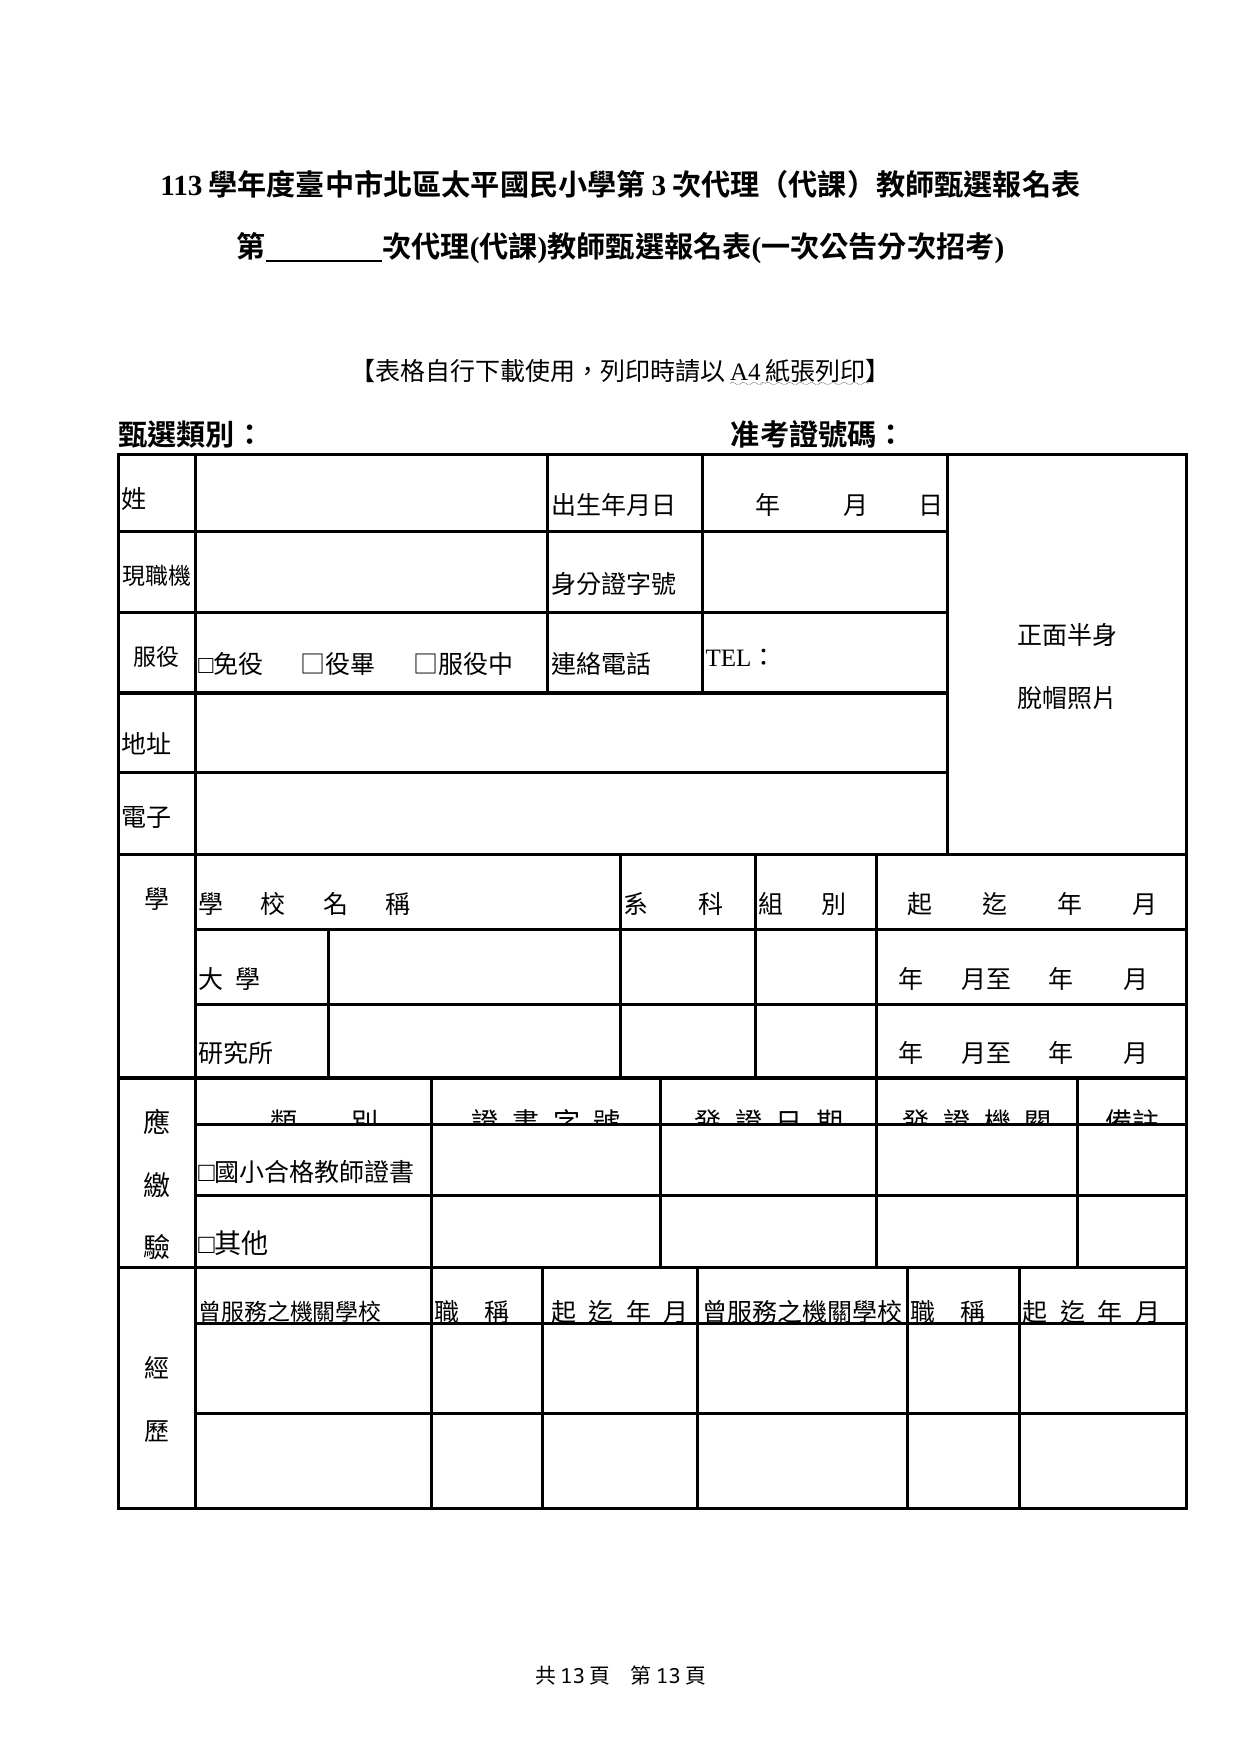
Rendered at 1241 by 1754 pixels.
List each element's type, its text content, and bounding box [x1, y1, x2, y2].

table_cell 身分證字號 [549, 533, 701, 611]
table_cell [622, 1006, 754, 1076]
table_cell 曾服務之機關學校 [699, 1269, 906, 1322]
table_header [197, 456, 546, 530]
table_cell [433, 1197, 659, 1266]
table_cell [197, 1415, 430, 1507]
table_cell [909, 1325, 1018, 1412]
table_cell 大 學 [197, 931, 327, 1003]
table_cell 經 歷 [120, 1269, 194, 1507]
table_cell [197, 533, 546, 611]
text 113學年度臺中市北區太平國民小學第3次代理（代課）教師甄選報名表 [118, 141, 1122, 203]
table_cell [433, 1325, 541, 1412]
table_cell [662, 1126, 875, 1193]
text 第 次代理(代課)教師甄選報名表(一次公告分次招考) [118, 203, 1122, 266]
table_cell [662, 1197, 875, 1266]
table_cell 學 歷 [120, 856, 194, 1076]
table_cell 年 月至 年 月 [878, 1006, 1185, 1076]
table_cell [197, 1325, 430, 1412]
table_cell 發 證 日 期 [662, 1080, 875, 1123]
text 【表格自行下載使用，列印時請以A4紙張列印】 [118, 328, 1122, 391]
table_cell [699, 1325, 906, 1412]
table_cell [197, 695, 946, 771]
table_cell 證 書 字 號 [433, 1080, 659, 1123]
table_cell 備註 [1079, 1080, 1185, 1123]
table_cell 職 稱 [433, 1269, 541, 1322]
table_cell □其他 [197, 1197, 430, 1266]
table_cell 系 科 [622, 856, 754, 928]
table_cell 學 校 名 稱 [197, 856, 619, 928]
table_cell 服役 情形 [120, 614, 194, 691]
table_cell [1079, 1197, 1185, 1266]
table_cell 起 迄 年 月 [878, 856, 1185, 928]
table_cell [433, 1415, 541, 1507]
table_cell [757, 1006, 875, 1076]
table_cell 起 迄 年 月 [544, 1269, 696, 1322]
table_header 姓 名 [120, 456, 194, 530]
table_cell [197, 774, 946, 853]
table_header 年 月 日 [704, 456, 946, 530]
table_cell 現職機關學校 [120, 533, 194, 611]
table_cell [1021, 1325, 1185, 1412]
table_cell [1021, 1415, 1185, 1507]
table_cell 連絡電話 [549, 614, 701, 691]
table_cell 電子郵件 [120, 774, 194, 853]
table_cell [699, 1415, 906, 1507]
table_cell 發 證 機 關 [878, 1080, 1076, 1123]
table_cell 年 月至 年 月 [878, 931, 1185, 1003]
text 甄選類別： 准考證號碼： [118, 391, 1122, 453]
table_cell [544, 1325, 696, 1412]
table_cell TEL： 手機： [704, 614, 946, 691]
table_cell 地址 [120, 695, 194, 771]
table_cell [878, 1197, 1076, 1266]
table_header 正面半身 脫帽照片 [949, 456, 1185, 853]
table_cell [330, 1006, 619, 1076]
table_cell 起 迄 年 月 [1021, 1269, 1185, 1322]
table_cell [757, 931, 875, 1003]
table_cell [704, 533, 946, 611]
table_cell 應 繳 驗 證 件 [120, 1080, 194, 1266]
table_cell □免役 □役畢 □服役中 [197, 614, 546, 691]
table_cell [1079, 1126, 1185, 1193]
table_cell [544, 1415, 696, 1507]
table_cell [330, 931, 619, 1003]
table_cell 組 別 [757, 856, 875, 928]
table_cell [433, 1126, 659, 1193]
table_cell 類 別 [197, 1080, 430, 1123]
table_cell [878, 1126, 1076, 1193]
table_cell [622, 931, 754, 1003]
table_header 出生年月日 [549, 456, 701, 530]
table_cell 曾服務之機關學校 [197, 1269, 430, 1322]
table_cell [909, 1415, 1018, 1507]
table_cell 職 稱 [909, 1269, 1018, 1322]
table_cell 研究所 [197, 1006, 327, 1076]
table_cell □國小合格教師證書 [197, 1126, 430, 1193]
